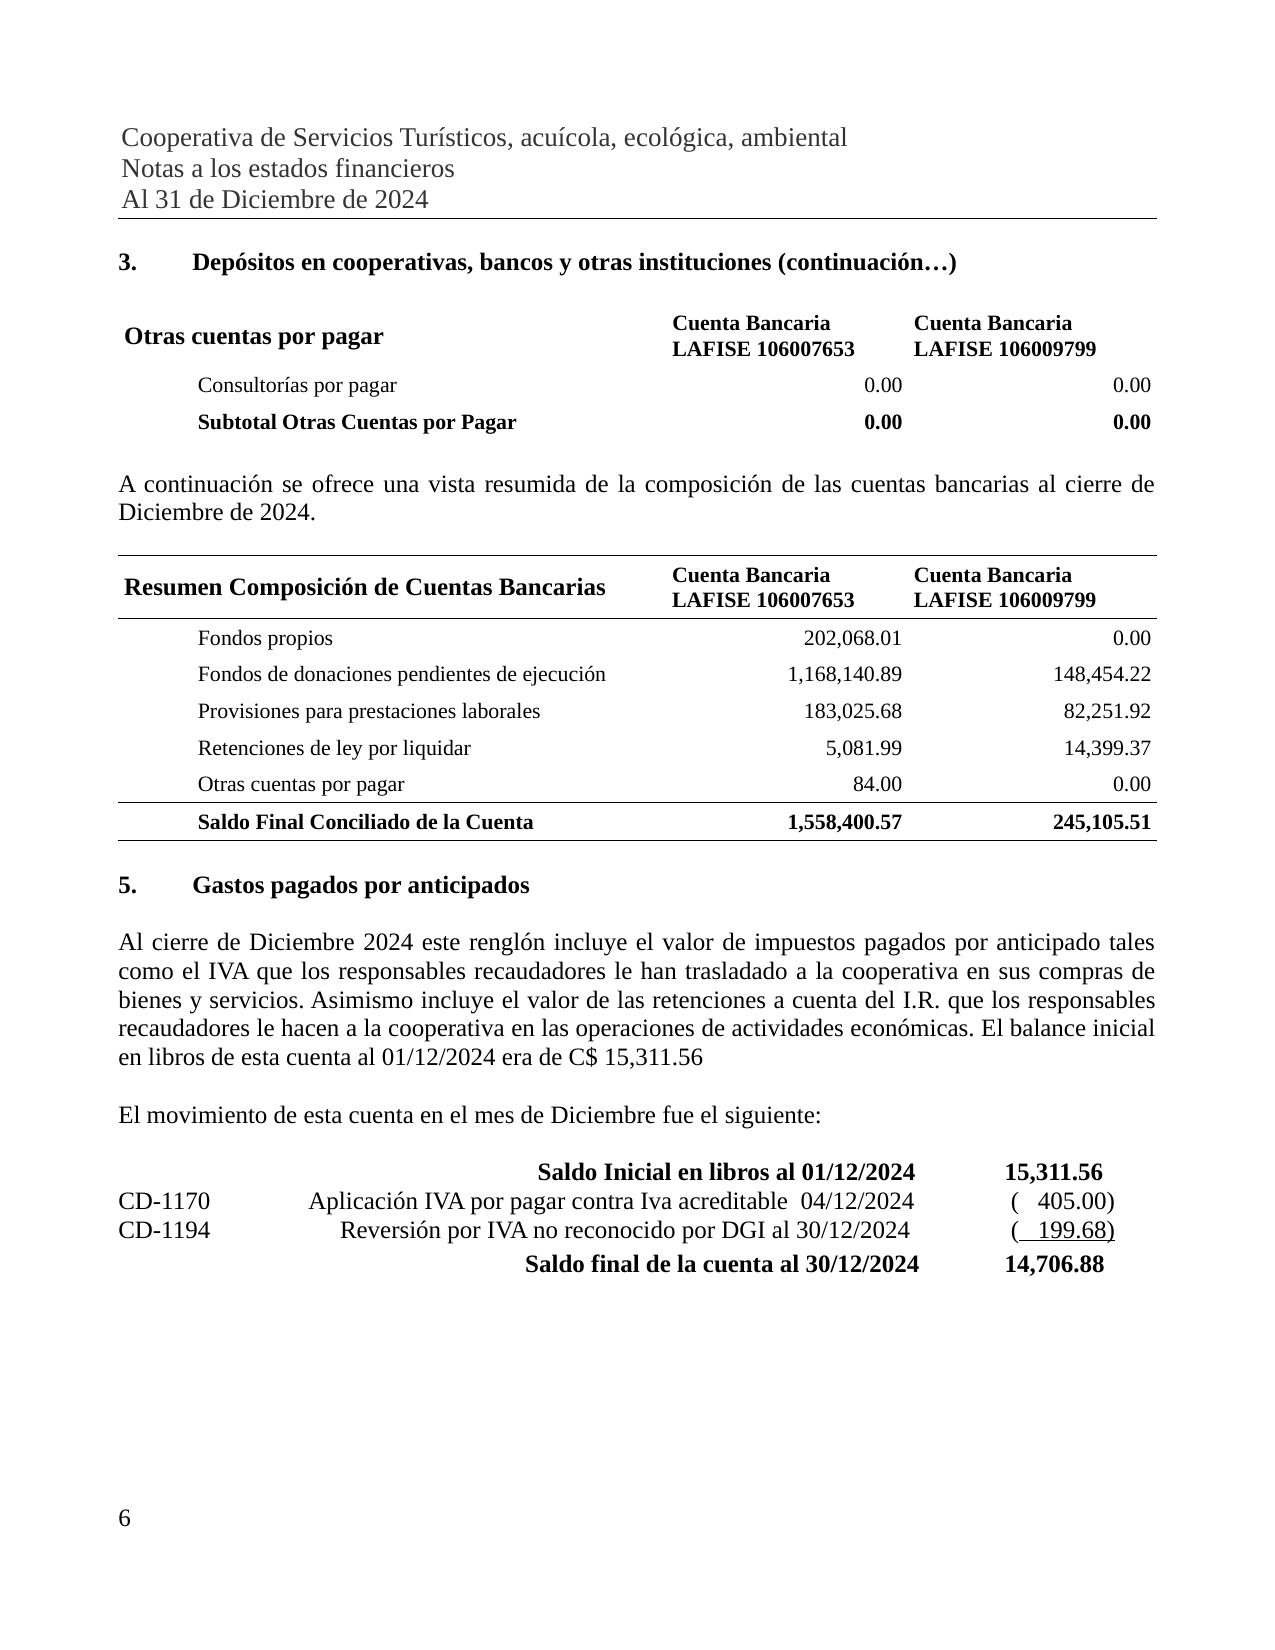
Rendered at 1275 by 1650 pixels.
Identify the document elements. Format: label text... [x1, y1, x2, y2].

table_header Resumen Composición de Cuentas Bancarias [118, 556, 666, 618]
table_cell 0.00 [666, 403, 908, 440]
table_cell Retenciones de ley por liquidar [118, 729, 666, 766]
table_cell 202,068.01 [666, 619, 908, 656]
table_cell 5,081.99 [666, 729, 908, 766]
text A continuación se ofrece una vista resumida de la composición de las cuentas bancarias al cierre de Diciembre de 2024. [118, 469, 1157, 526]
table_cell Provisiones para prestaciones laborales [118, 692, 666, 729]
table_cell 82,251.92 [908, 692, 1157, 729]
text El movimiento de esta cuenta en el mes de Diciembre fue el siguiente: [118, 1100, 1157, 1128]
table_cell 0.00 [908, 619, 1157, 656]
table_cell Fondos de donaciones pendientes de ejecución [118, 656, 666, 692]
table_cell Consultorías por pagar [118, 367, 666, 403]
table_header Cuenta Bancaria LAFISE 106009799 [908, 556, 1157, 618]
text CD-1194 Reversión por IVA no reconocido por DGI al 30/12/2024 ( 199.68) [118, 1215, 1157, 1243]
table_cell 0.00 [908, 766, 1157, 802]
text 3. Depósitos en cooperativas, bancos y otras instituciones (continuación…) [118, 247, 1157, 276]
text Saldo Inicial en libros al 01/12/2024 15,311.56 [118, 1157, 1157, 1186]
table_header Cuenta Bancaria LAFISE 106009799 [908, 305, 1157, 367]
table_cell 14,399.37 [908, 729, 1157, 766]
text 5. Gastos pagados por anticipados [118, 870, 1157, 898]
table_header Cuenta Bancaria LAFISE 106007653 [666, 305, 908, 367]
table_cell Otras cuentas por pagar [118, 766, 666, 802]
table_header Cuenta Bancaria LAFISE 106007653 [666, 556, 908, 618]
text Saldo final de la cuenta al 30/12/2024 14,706.88 [118, 1249, 1157, 1278]
table_cell Saldo Final Conciliado de la Cuenta [118, 803, 666, 840]
table_cell 0.00 [908, 403, 1157, 440]
table_cell 148,454.22 [908, 656, 1157, 692]
table_cell Subtotal Otras Cuentas por Pagar [118, 403, 666, 440]
table_cell 84.00 [666, 766, 908, 802]
table_cell 0.00 [908, 367, 1157, 403]
table_cell 245,105.51 [908, 803, 1157, 840]
table_header Otras cuentas por pagar [118, 305, 666, 367]
table_cell 1,558,400.57 [666, 803, 908, 840]
text CD-1170 Aplicación IVA por pagar contra Iva acreditable 04/12/2024 ( 405.00) [118, 1186, 1157, 1215]
table_cell 0.00 [666, 367, 908, 403]
table_cell 1,168,140.89 [666, 656, 908, 692]
table_cell Fondos propios [118, 619, 666, 656]
text Al cierre de Diciembre 2024 este renglón incluye el valor de impuestos pagados por anticipado tales como el IVA que los responsables recaudadores le han trasladado a la cooperativa en sus compras de bienes y servicios. Asimismo incluye el valor de las retenciones a cuenta del I.R. que los responsables recaudadores le hacen a la cooperativa en las operaciones de actividades económicas. El balance inicial en libros de esta cuenta al 01/12/2024 era de C$ 15,311.56 [118, 927, 1157, 1071]
table_cell 183,025.68 [666, 692, 908, 729]
